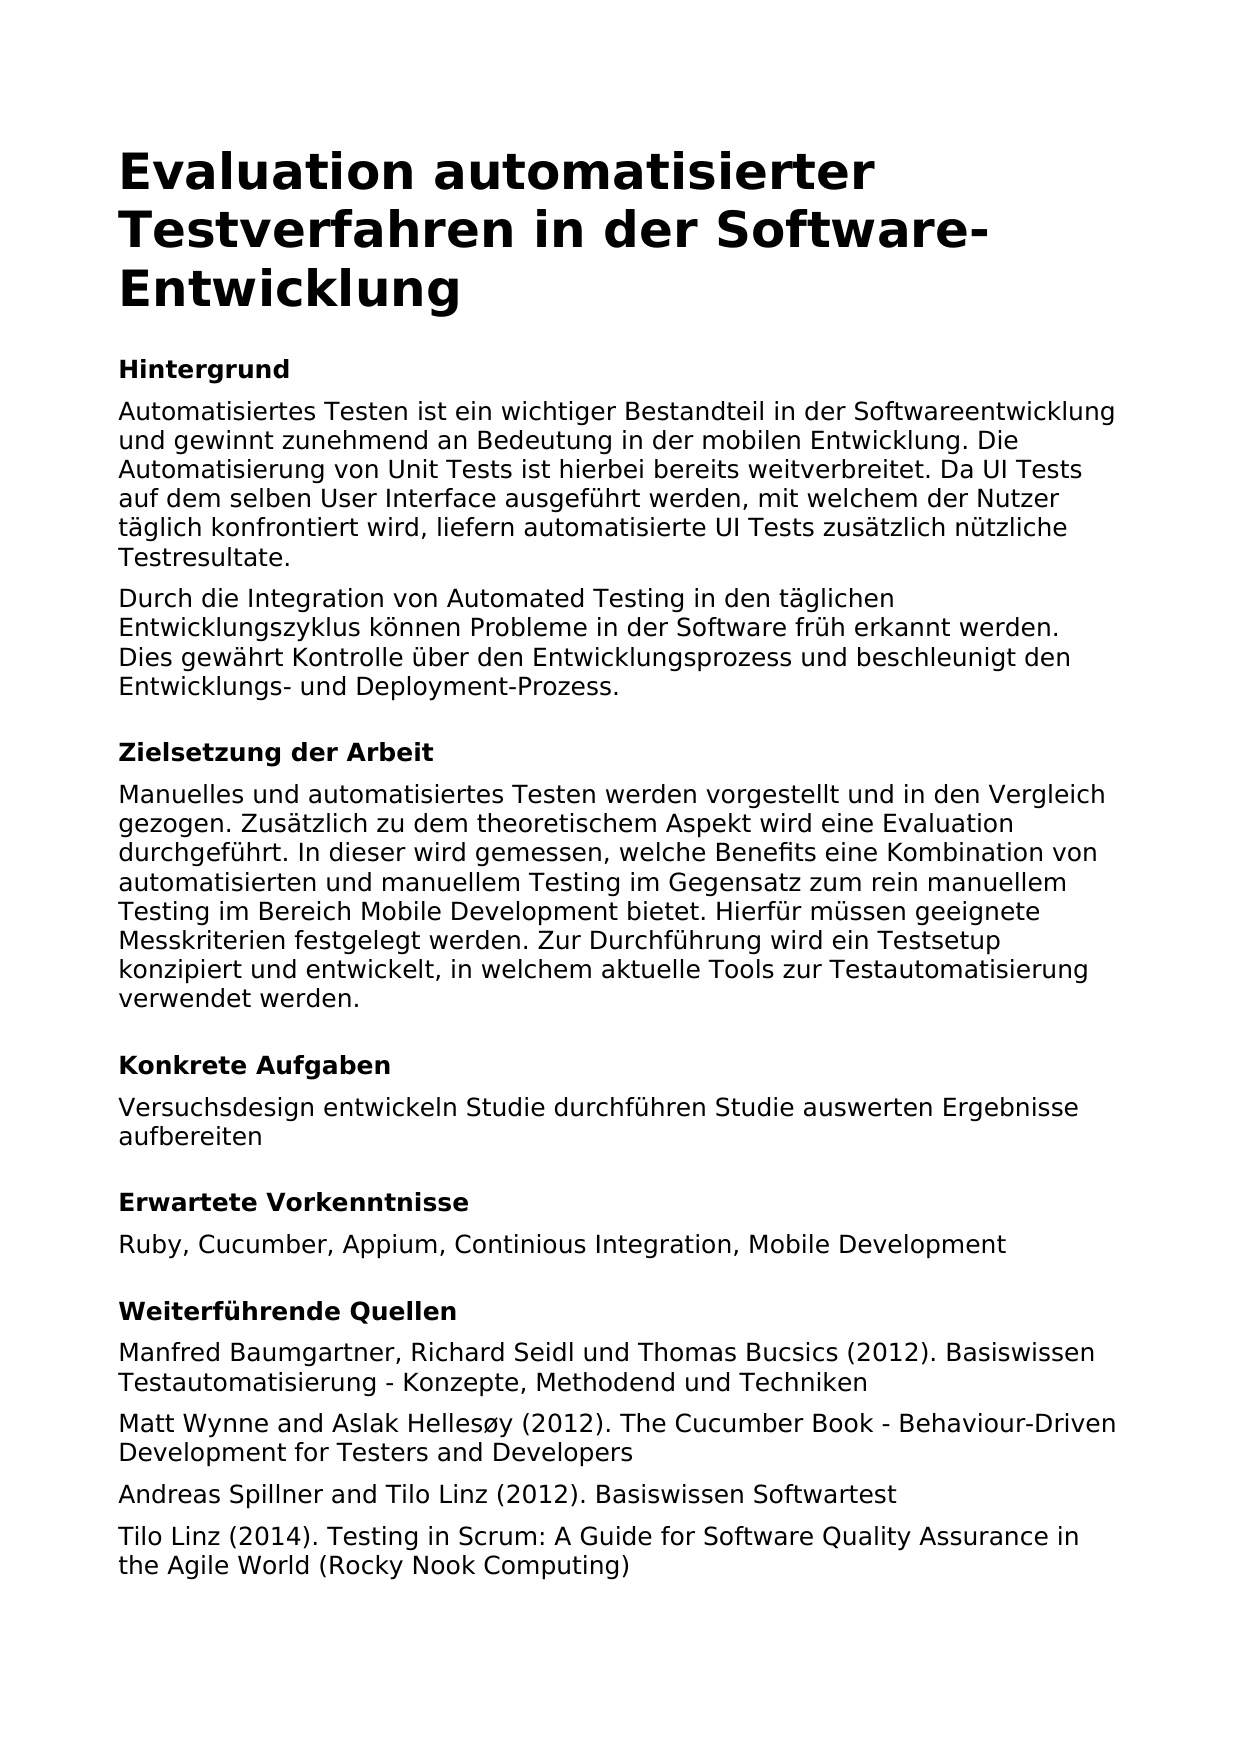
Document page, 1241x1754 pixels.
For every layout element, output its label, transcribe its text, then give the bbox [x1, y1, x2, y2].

subtitle Hintergrund [118, 355, 1122, 384]
text Andreas Spillner and Tilo Linz (2012). Basiswissen Softwartest [118, 1480, 1122, 1509]
subtitle Evaluation automatisierter Testverfahren in der Software-Entwicklung [118, 143, 1122, 318]
subtitle Konkrete Aufgaben [118, 1051, 1122, 1080]
text Manuelles und automatisiertes Testen werden vorgestellt und in den Vergleich gezogen. Zusätzlich zu dem theoretischem Aspekt wird eine Evaluation durchgeführt. In dieser wird gemessen, welche Benefits eine Kombination von automatisierten und manuellem Testing im Gegensatz zum rein manuellem Testing im Bereich Mobile Development bietet. Hierfür müssen geeignete Messkriterien festgelegt werden. Zur Durchführung wird ein Testsetup konzipiert und entwickelt, in welchem aktuelle Tools zur Testautomatisierung verwendet werden. [118, 780, 1122, 1014]
text Manfred Baumgartner, Richard Seidl und Thomas Bucsics (2012). Basiswissen Testautomatisierung - Konzepte, Methodend und Techniken [118, 1339, 1122, 1397]
text Ruby, Cucumber, Appium, Continious Integration, Mobile Development [118, 1230, 1122, 1259]
text Versuchsdesign entwickeln Studie durchführen Studie auswerten Ergebnisse aufbereiten [118, 1093, 1122, 1151]
text Matt Wynne and Aslak Hellesøy (2012). The Cucumber Book - Behaviour-Driven Development for Testers and Developers [118, 1409, 1122, 1468]
subtitle Erwartete Vorkenntnisse [118, 1189, 1122, 1218]
text Automatisiertes Testen ist ein wichtiger Bestandteil in der Softwareentwicklung und gewinnt zunehmend an Bedeutung in der mobilen Entwicklung. Die Automatisierung von Unit Tests ist hierbei bereits weitverbreitet. Da UI Tests auf dem selben User Interface ausgeführt werden, mit welchem der Nutzer täglich konfrontiert wird, liefern automatisierte UI Tests zusätzlich nützliche Testresultate. [118, 397, 1122, 572]
text Durch die Integration von Automated Testing in den täglichen Entwicklungszyklus können Probleme in der Software früh erkannt werden. Dies gewährt Kontrolle über den Entwicklungsprozess und beschleunigt den Entwicklungs- und Deployment-Prozess. [118, 584, 1122, 701]
subtitle Zielsetzung der Arbeit [118, 739, 1122, 768]
subtitle Weiterführende Quellen [118, 1297, 1122, 1326]
text Tilo Linz (2014). Testing in Scrum: A Guide for Software Quality Assurance in the Agile World (Rocky Nook Computing) [118, 1522, 1122, 1580]
